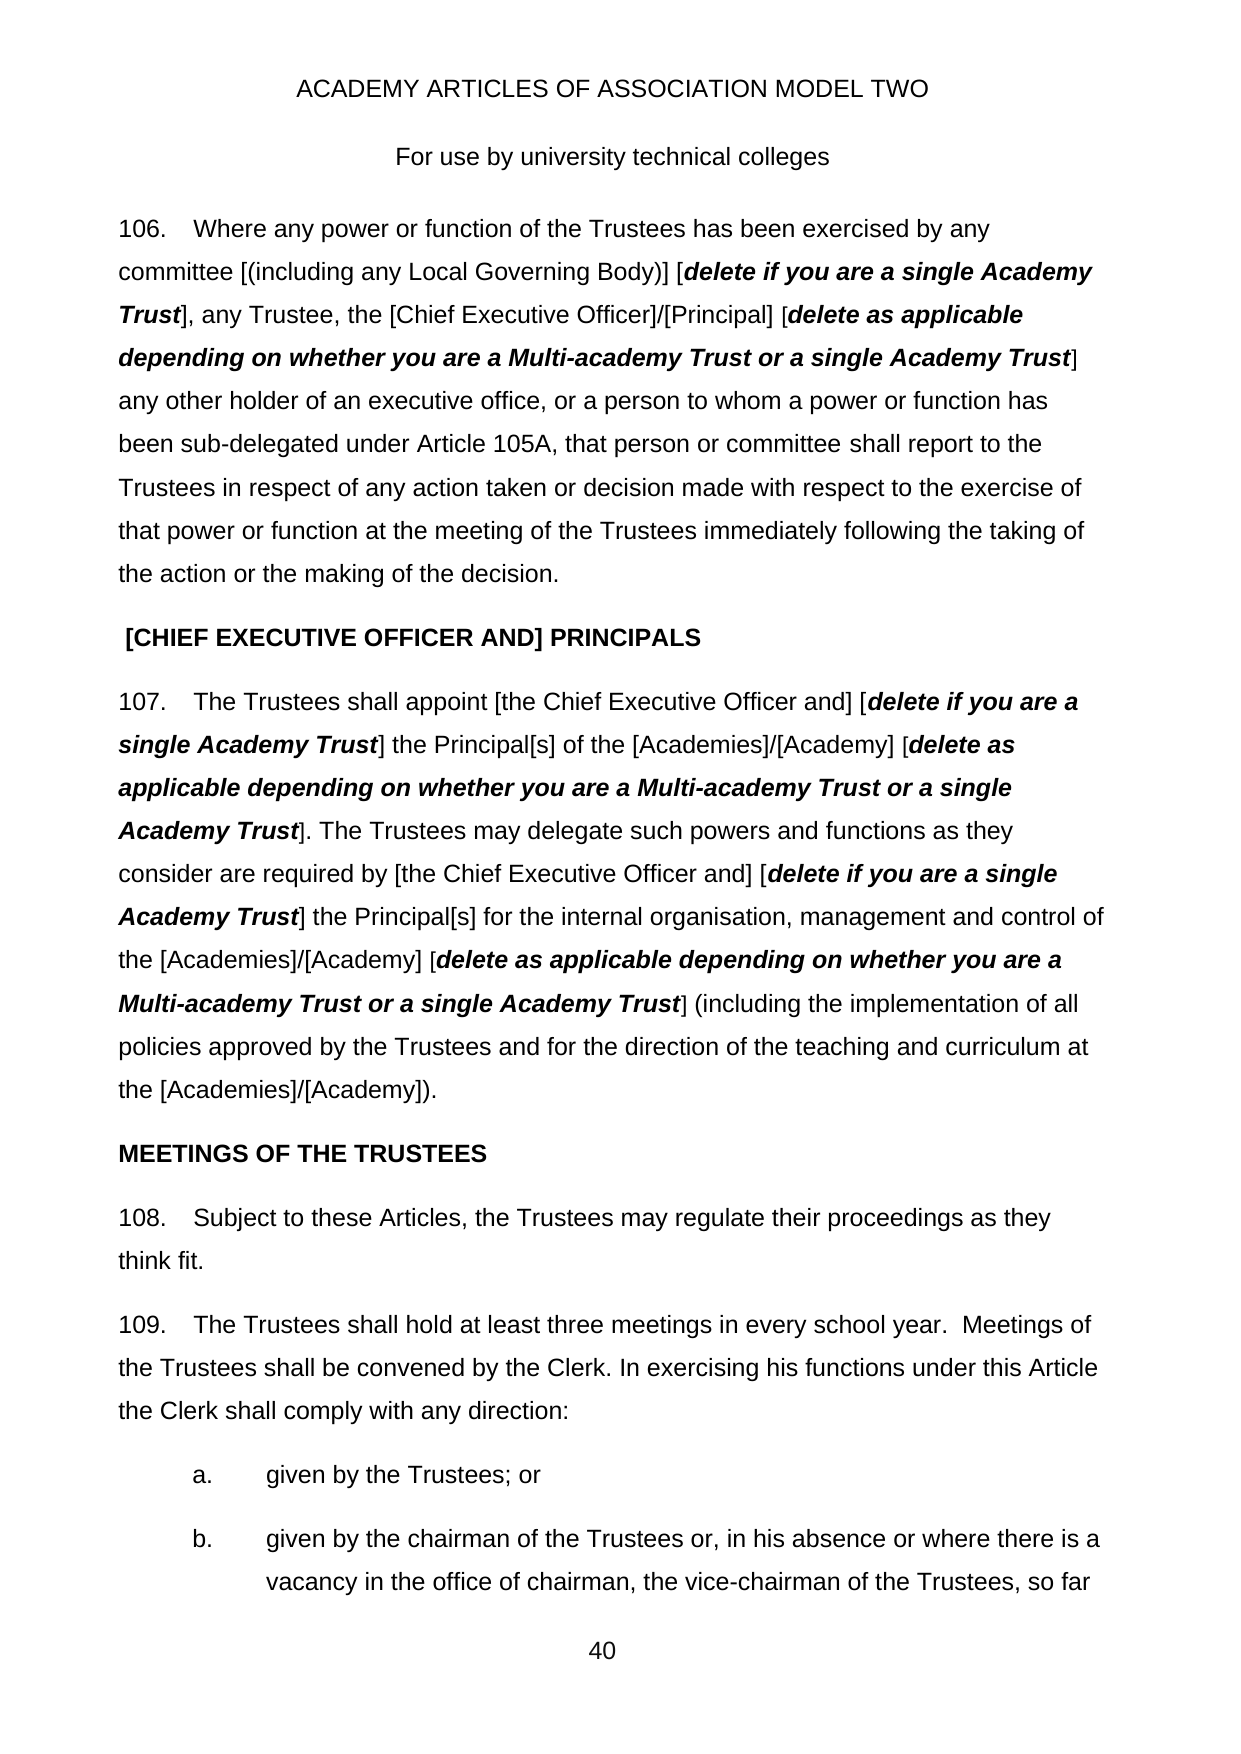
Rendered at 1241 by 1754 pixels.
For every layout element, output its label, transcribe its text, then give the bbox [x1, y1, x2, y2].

text 108. Subject to these Articles, the Trustees may regulate their proceedings as they think fit. [118, 1203, 1107, 1275]
text 106. Where any power or function of the Trustees has been exercised by any committee [(including any Local Governing Body)] [delete if you are a single Academy Trust], any Trustee, the [Chief Executive Officer]/[Principal] [delete as applicable depending on whether you are a Multi-academy Trust or a single Academy Trust] any other holder of an executive office, or a person to whom a power or function has been sub-delegated under Article 105A, that person or committee shall report to the Trustees in respect of any action taken or decision made with respect to the exercise of that power or function at the meeting of the Trustees immediately following the taking of the action or the making of the decision. [118, 214, 1107, 588]
text 109. The Trustees shall hold at least three meetings in every school year. Meetings of the Trustees shall be convened by the Clerk. In exercising his functions under this Article the Clerk shall comply with any direction: [118, 1310, 1107, 1425]
list given by the chairman of the Trustees or, in his absence or where there is a vacancy in the office of chairman, the vice-chairman of the Trustees, so far [192, 1524, 1107, 1596]
list given by the Trustees; or [192, 1460, 1107, 1489]
subtitle MEETINGS OF THE TRUSTEES [118, 1139, 1107, 1168]
text 107. The Trustees shall appoint [the Chief Executive Officer and] [delete if you are a single Academy Trust] the Principal[s] of the [Academies]/[Academy] [delete as applicable depending on whether you are a Multi-academy Trust or a single Academy Trust]. The Trustees may delegate such powers and functions as they consider are required by [the Chief Executive Officer and] [delete if you are a single Academy Trust] the Principal[s] for the internal organisation, management and control of the [Academies]/[Academy] [delete as applicable depending on whether you are a Multi-academy Trust or a single Academy Trust] (including the implementation of all policies approved by the Trustees and for the direction of the teaching and curriculum at the [Academies]/[Academy]). [118, 687, 1107, 1104]
text [CHIEF EXECUTIVE OFFICER AND] PRINCIPALS [118, 623, 1107, 652]
